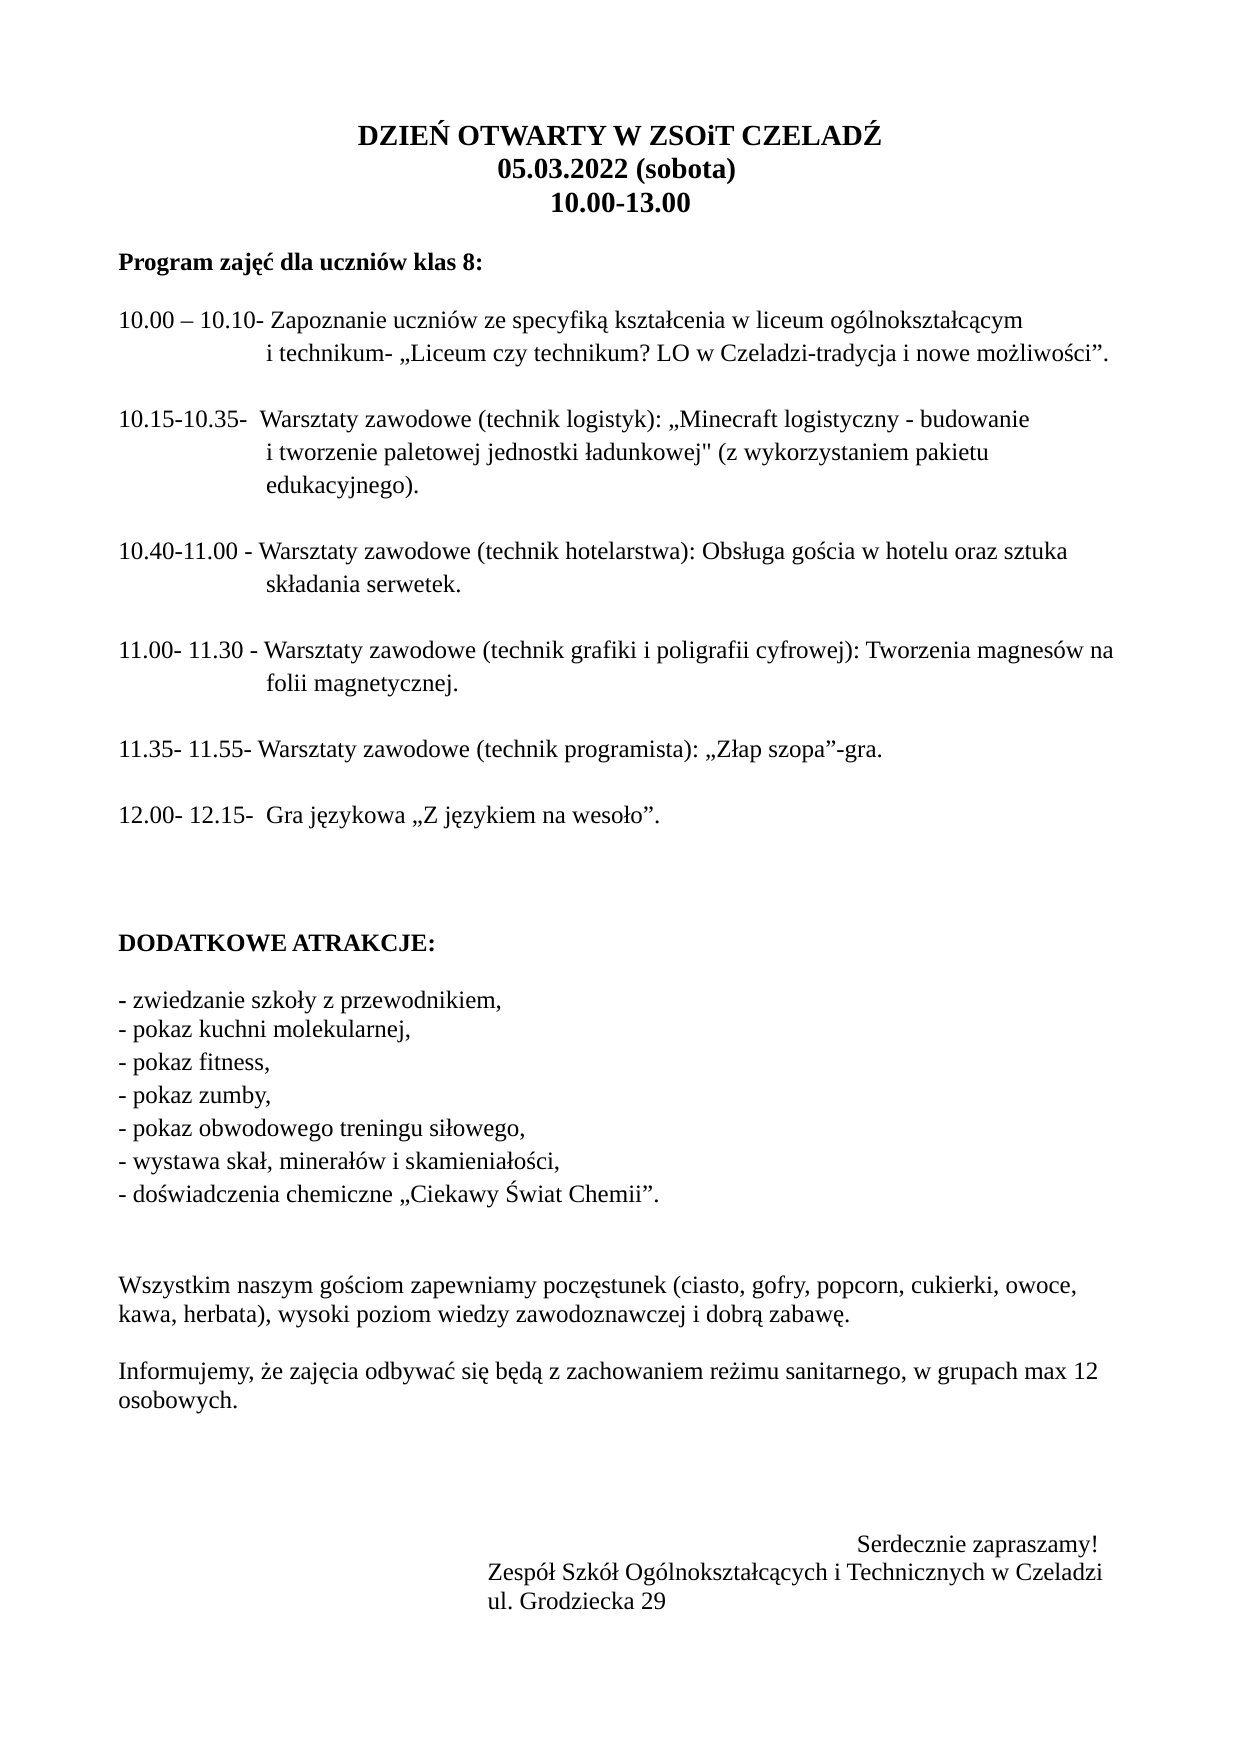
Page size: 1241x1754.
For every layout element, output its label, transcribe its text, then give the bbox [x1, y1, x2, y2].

text - wystawa skał, minerałów i skamieniałości, [118, 1146, 1122, 1175]
text Wszystkim naszym gościom zapewniamy poczęstunek (ciasto, gofry, popcorn, cukierki, owoce, kawa, herbata), wysoki poziom wiedzy zawodoznawczej i dobrą zabawę. [118, 1270, 1122, 1327]
text DZIEŃ OTWARTY W ZSOiT CZELADŹ [118, 118, 1122, 152]
text 10.15-10.35- Warsztaty zawodowe (technik logistyk): „Minecraft logistyczny - budowanie i tworzenie paletowej jednostki ładunkowej" (z wykorzystaniem pakietu edukacyjnego). [118, 404, 1122, 499]
text 10.00 – 10.10- Zapoznanie uczniów ze specyfiką kształcenia w liceum ogólnokształcącym i technikum- „Liceum czy technikum? LO w Czeladzi-tradycja i nowe możliwości”. [118, 305, 1122, 367]
text - pokaz zumby, [118, 1080, 1122, 1109]
text 05.03.2022 (sobota) [118, 152, 1122, 185]
text Informujemy, że zajęcia odbywać się będą z zachowaniem reżimu sanitarnego, w grupach max 12 osobowych. [118, 1356, 1122, 1414]
text - doświadczenia chemiczne „Ciekawy Świat Chemii”. [118, 1179, 1122, 1208]
text - pokaz obwodowego treningu siłowego, [118, 1113, 1122, 1142]
text Zespół Szkół Ogólnokształcących i Technicznych w Czeladzi [118, 1557, 1122, 1586]
text 10.40-11.00 - Warsztaty zawodowe (technik hotelarstwa): Obsługa gościa w hotelu oraz sztuka składania serwetek. [118, 536, 1122, 598]
text Program zajęć dla uczniów klas 8: [118, 247, 1122, 276]
text 10.00-13.00 [118, 185, 1122, 219]
text 11.00- 11.30 - Warsztaty zawodowe (technik grafiki i poligrafii cyfrowej): Tworzenia magnesów na folii magnetycznej. [118, 635, 1122, 697]
text ul. Grodziecka 29 [118, 1586, 1122, 1615]
text 11.35- 11.55- Warsztaty zawodowe (technik programista): „Złap szopa”-gra. [118, 734, 1122, 763]
text Serdecznie zapraszamy! [118, 1529, 1122, 1557]
text DODATKOWE ATRAKCJE: [118, 928, 1122, 957]
text - zwiedzanie szkoły z przewodnikiem, [118, 986, 1122, 1014]
text - pokaz fitness, [118, 1047, 1122, 1076]
text 12.00- 12.15- Gra językowa „Z językiem na wesoło”. [118, 800, 1122, 829]
text - pokaz kuchni molekularnej, [118, 1014, 1122, 1043]
